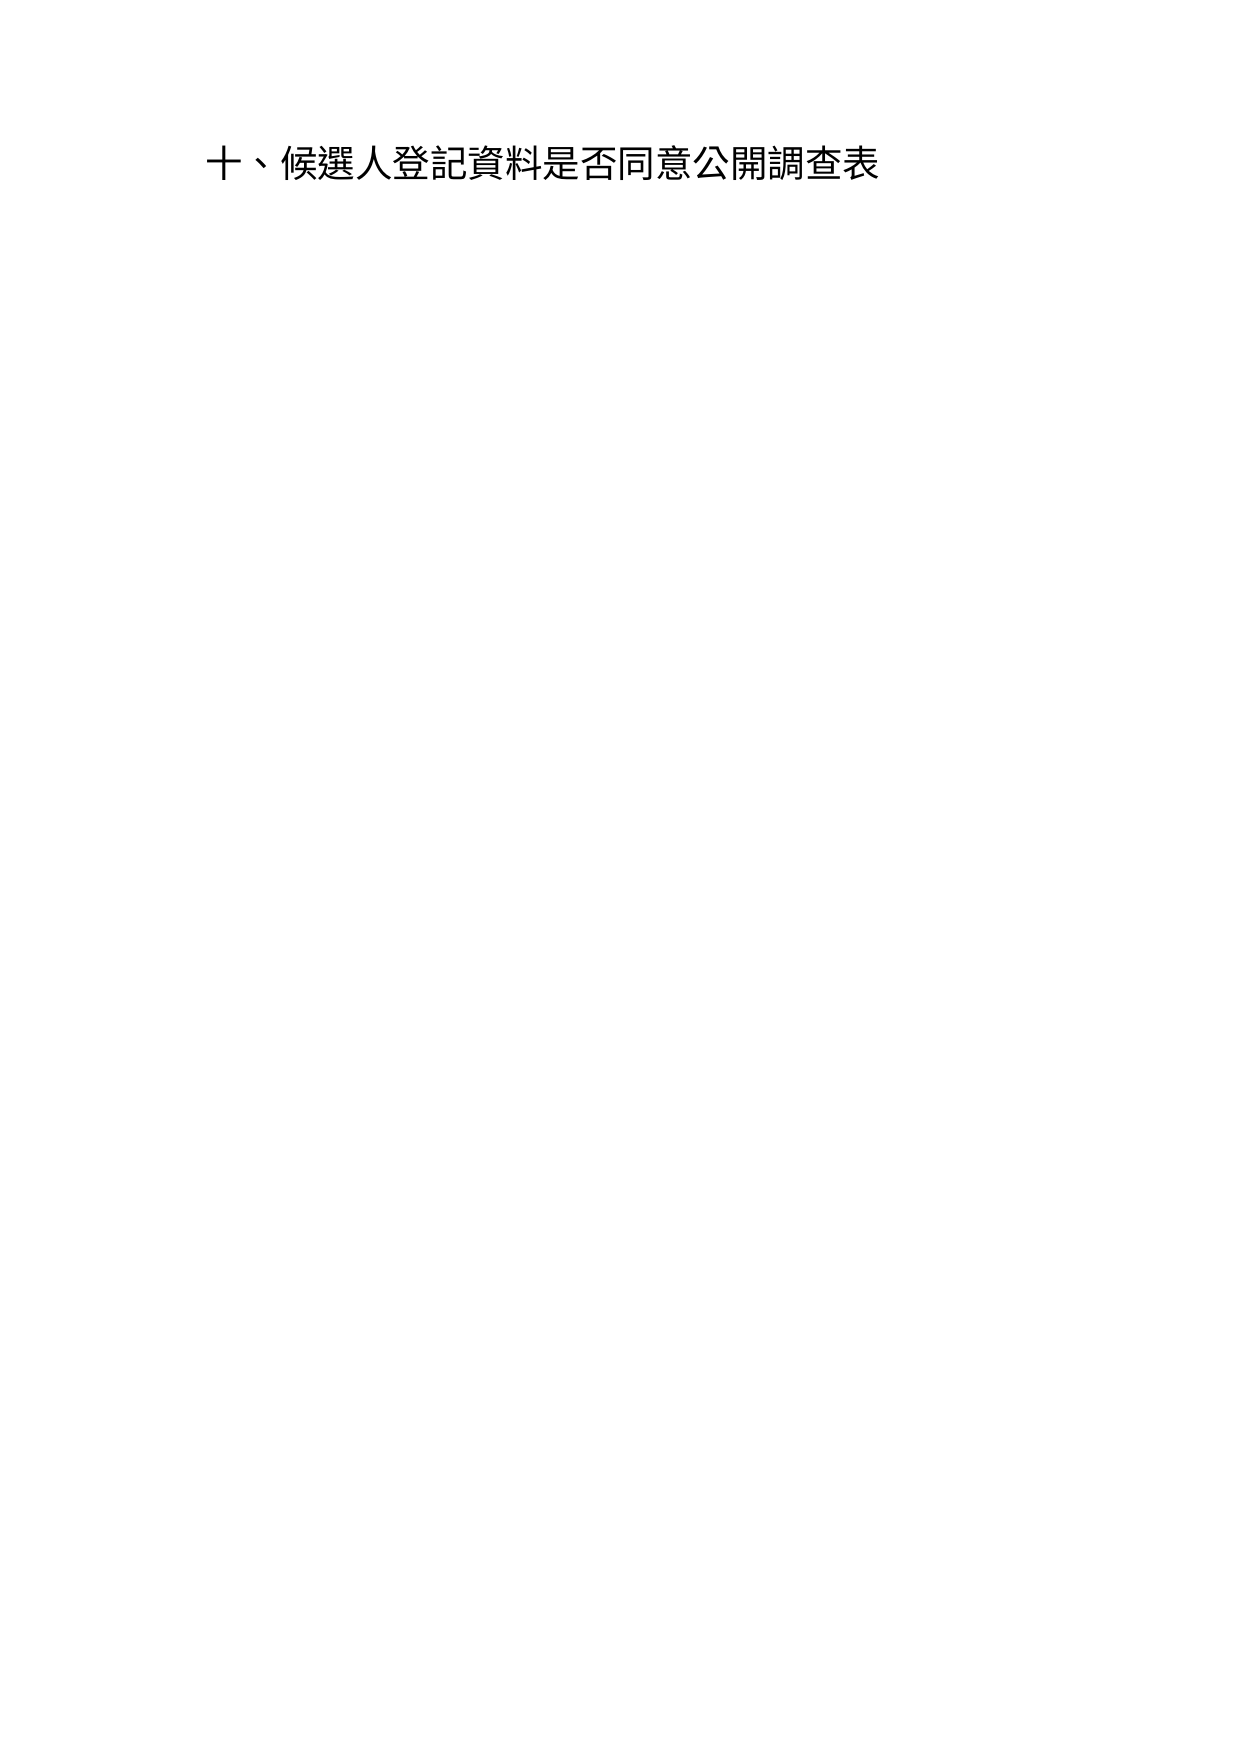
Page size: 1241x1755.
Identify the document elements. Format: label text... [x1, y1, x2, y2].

text 十、候選人登記資料是否同意公開調查表 [130, 120, 1122, 182]
